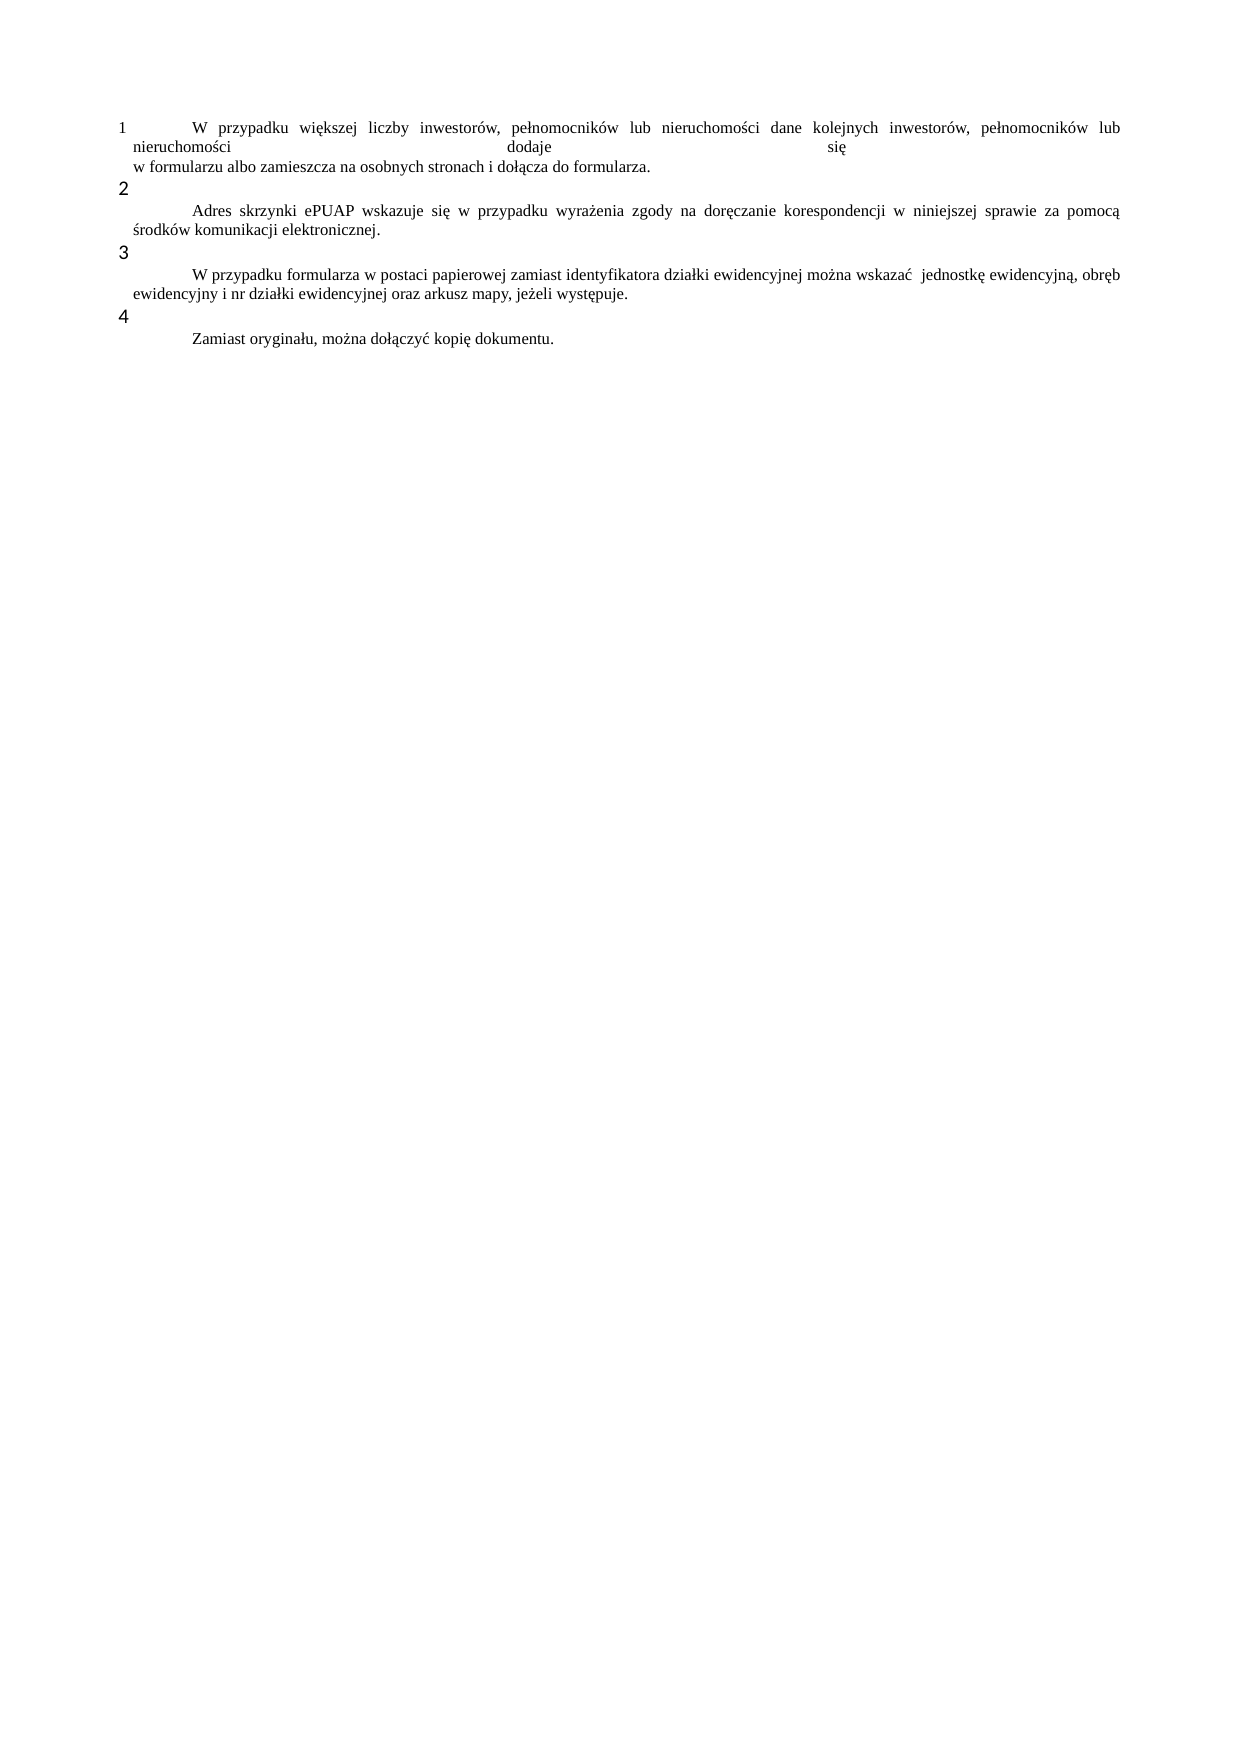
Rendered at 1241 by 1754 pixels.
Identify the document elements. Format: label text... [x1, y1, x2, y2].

text W przypadku formularza w postaci papierowej zamiast identyfikatora działki ewidencyjnej można wskazać jednostkę ewidencyjną, obręb ewidencyjny i nr działki ewidencyjnej oraz arkusz mapy, jeżeli występuje. [118, 239, 1122, 303]
text Adres skrzynki ePUAP wskazuje się w przypadku wyrażenia zgody na doręczanie korespondencji w niniejszej sprawie za pomocą środków komunikacji elektronicznej. [118, 176, 1122, 239]
list Zamiast oryginału, można dołączyć kopię dokumentu. [118, 303, 1122, 348]
